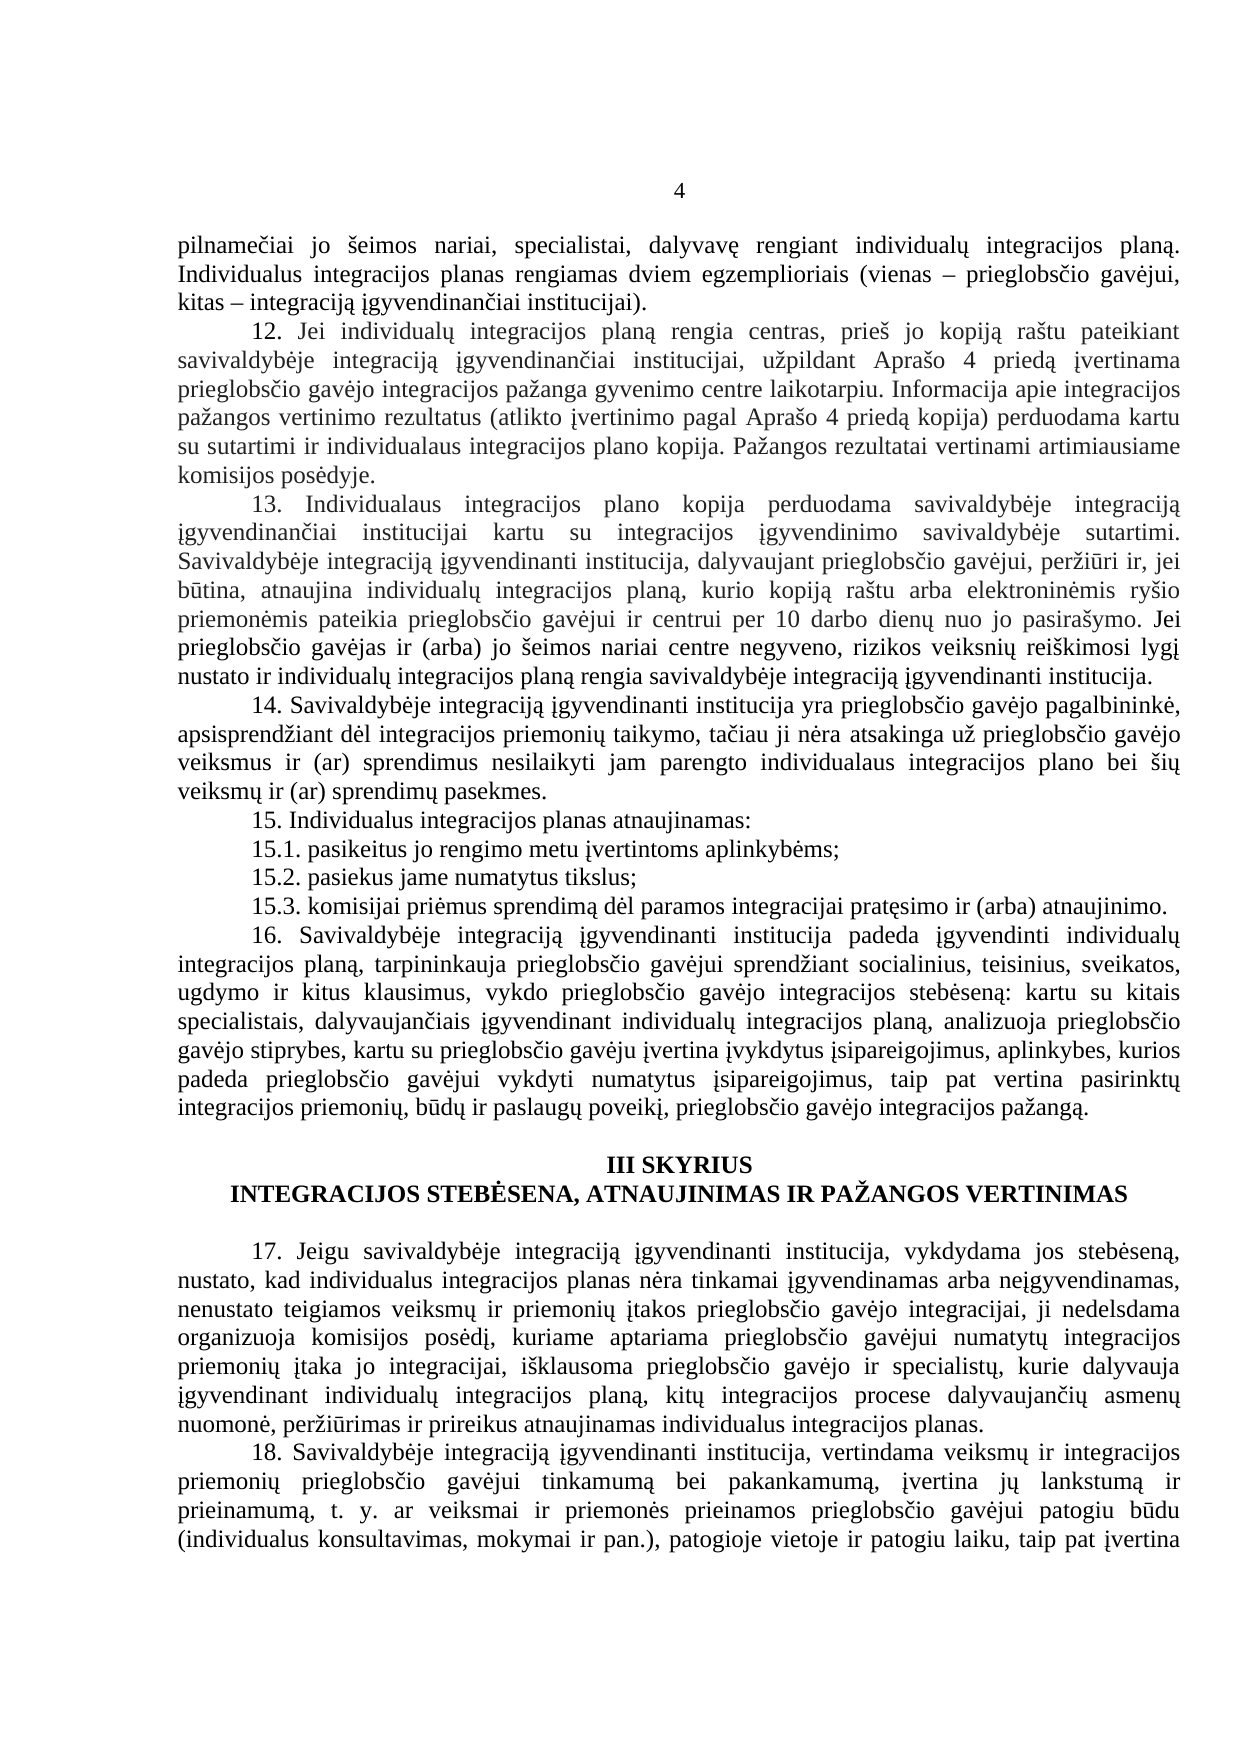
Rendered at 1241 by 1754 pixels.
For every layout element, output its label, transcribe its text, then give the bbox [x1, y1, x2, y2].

text 15.1. pasikeitus jo rengimo metu įvertintoms aplinkybėms; [177, 834, 1181, 862]
text 16. Savivaldybėje integraciją įgyvendinanti institucija padeda įgyvendinti individualų integracijos planą, tarpininkauja prieglobsčio gavėjui sprendžiant socialinius, teisinius, sveikatos, ugdymo ir kitus klausimus, vykdo prieglobsčio gavėjo integracijos stebėseną: kartu su kitais specialistais, dalyvaujančiais įgyvendinant individualų integracijos planą, analizuoja prieglobsčio gavėjo stiprybes, kartu su prieglobsčio gavėju įvertina įvykdytus įsipareigojimus, aplinkybes, kurios padeda prieglobsčio gavėjui vykdyti numatytus įsipareigojimus, taip pat vertina pasirinktų integracijos priemonių, būdų ir paslaugų poveikį, prieglobsčio gavėjo integracijos pažangą. [177, 920, 1181, 1121]
text 17. Jeigu savivaldybėje integraciją įgyvendinanti institucija, vykdydama jos stebėseną, nustato, kad individualus integracijos planas nėra tinkamai įgyvendinamas arba neįgyvendinamas, nenustato teigiamos veiksmų ir priemonių įtakos prieglobsčio gavėjo integracijai, ji nedelsdama organizuoja komisijos posėdį, kuriame aptariama prieglobsčio gavėjui numatytų integracijos priemonių įtaka jo integracijai, išklausoma prieglobsčio gavėjo ir specialistų, kurie dalyvauja įgyvendinant individualų integracijos planą, kitų integracijos procese dalyvaujančių asmenų nuomonė, peržiūrimas ir prireikus atnaujinamas individualus integracijos planas. [177, 1236, 1181, 1437]
text 18. Savivaldybėje integraciją įgyvendinanti institucija, vertindama veiksmų ir integracijos priemonių prieglobsčio gavėjui tinkamumą bei pakankamumą, įvertina jų lankstumą ir prieinamumą, t. y. ar veiksmai ir priemonės prieinamos prieglobsčio gavėjui patogiu būdu (individualus konsultavimas, mokymai ir pan.), patogioje vietoje ir patogiu laiku, taip pat įvertina [177, 1437, 1181, 1552]
text 15. Individualus integracijos planas atnaujinamas: [177, 805, 1181, 834]
text 15.2. pasiekus jame numatytus tikslus; [177, 862, 1181, 891]
text INTEGRACIJOS STEBĖSENA, ATNAUJINIMAS IR PAŽANGOS VERTINIMAS [177, 1179, 1181, 1207]
text 13. Individualaus integracijos plano kopija perduodama savivaldybėje integraciją įgyvendinančiai institucijai kartu su integracijos įgyvendinimo savivaldybėje sutartimi. Savivaldybėje integraciją įgyvendinanti institucija, dalyvaujant prieglobsčio gavėjui, peržiūri ir, jei būtina, atnaujina individualų integracijos planą, kurio kopiją raštu arba elektroninėmis ryšio priemonėmis pateikia prieglobsčio gavėjui ir centrui per 10 darbo dienų nuo jo pasirašymo. Jei prieglobsčio gavėjas ir (arba) jo šeimos nariai centre negyveno, rizikos veiksnių reiškimosi lygį nustato ir individualų integracijos planą rengia savivaldybėje integraciją įgyvendinanti institucija. [177, 489, 1181, 690]
text 12. Jei individualų integracijos planą rengia centras, prieš jo kopiją raštu pateikiant savivaldybėje integraciją įgyvendinančiai institucijai, užpildant Aprašo 4 priedą įvertinama prieglobsčio gavėjo integracijos pažanga gyvenimo centre laikotarpiu. Informacija apie integracijos pažangos vertinimo rezultatus (atlikto įvertinimo pagal Aprašo 4 priedą kopija) perduodama kartu su sutartimi ir individualaus integracijos plano kopija. Pažangos rezultatai vertinami artimiausiame komisijos posėdyje. [177, 316, 1181, 489]
text 15.3. komisijai priėmus sprendimą dėl paramos integracijai pratęsimo ir (arba) atnaujinimo. [177, 891, 1181, 920]
text pilnamečiai jo šeimos nariai, specialistai, dalyvavę rengiant individualų integracijos planą. Individualus integracijos planas rengiamas dviem egzemplioriais (vienas – prieglobsčio gavėjui, kitas – integraciją įgyvendinančiai institucijai). [177, 230, 1181, 316]
text III SKYRIUS [177, 1150, 1181, 1179]
text 14. Savivaldybėje integraciją įgyvendinanti institucija yra prieglobsčio gavėjo pagalbininkė, apsisprendžiant dėl integracijos priemonių taikymo, tačiau ji nėra atsakinga už prieglobsčio gavėjo veiksmus ir (ar) sprendimus nesilaikyti jam parengto individualaus integracijos plano bei šių veiksmų ir (ar) sprendimų pasekmes. [177, 690, 1181, 805]
